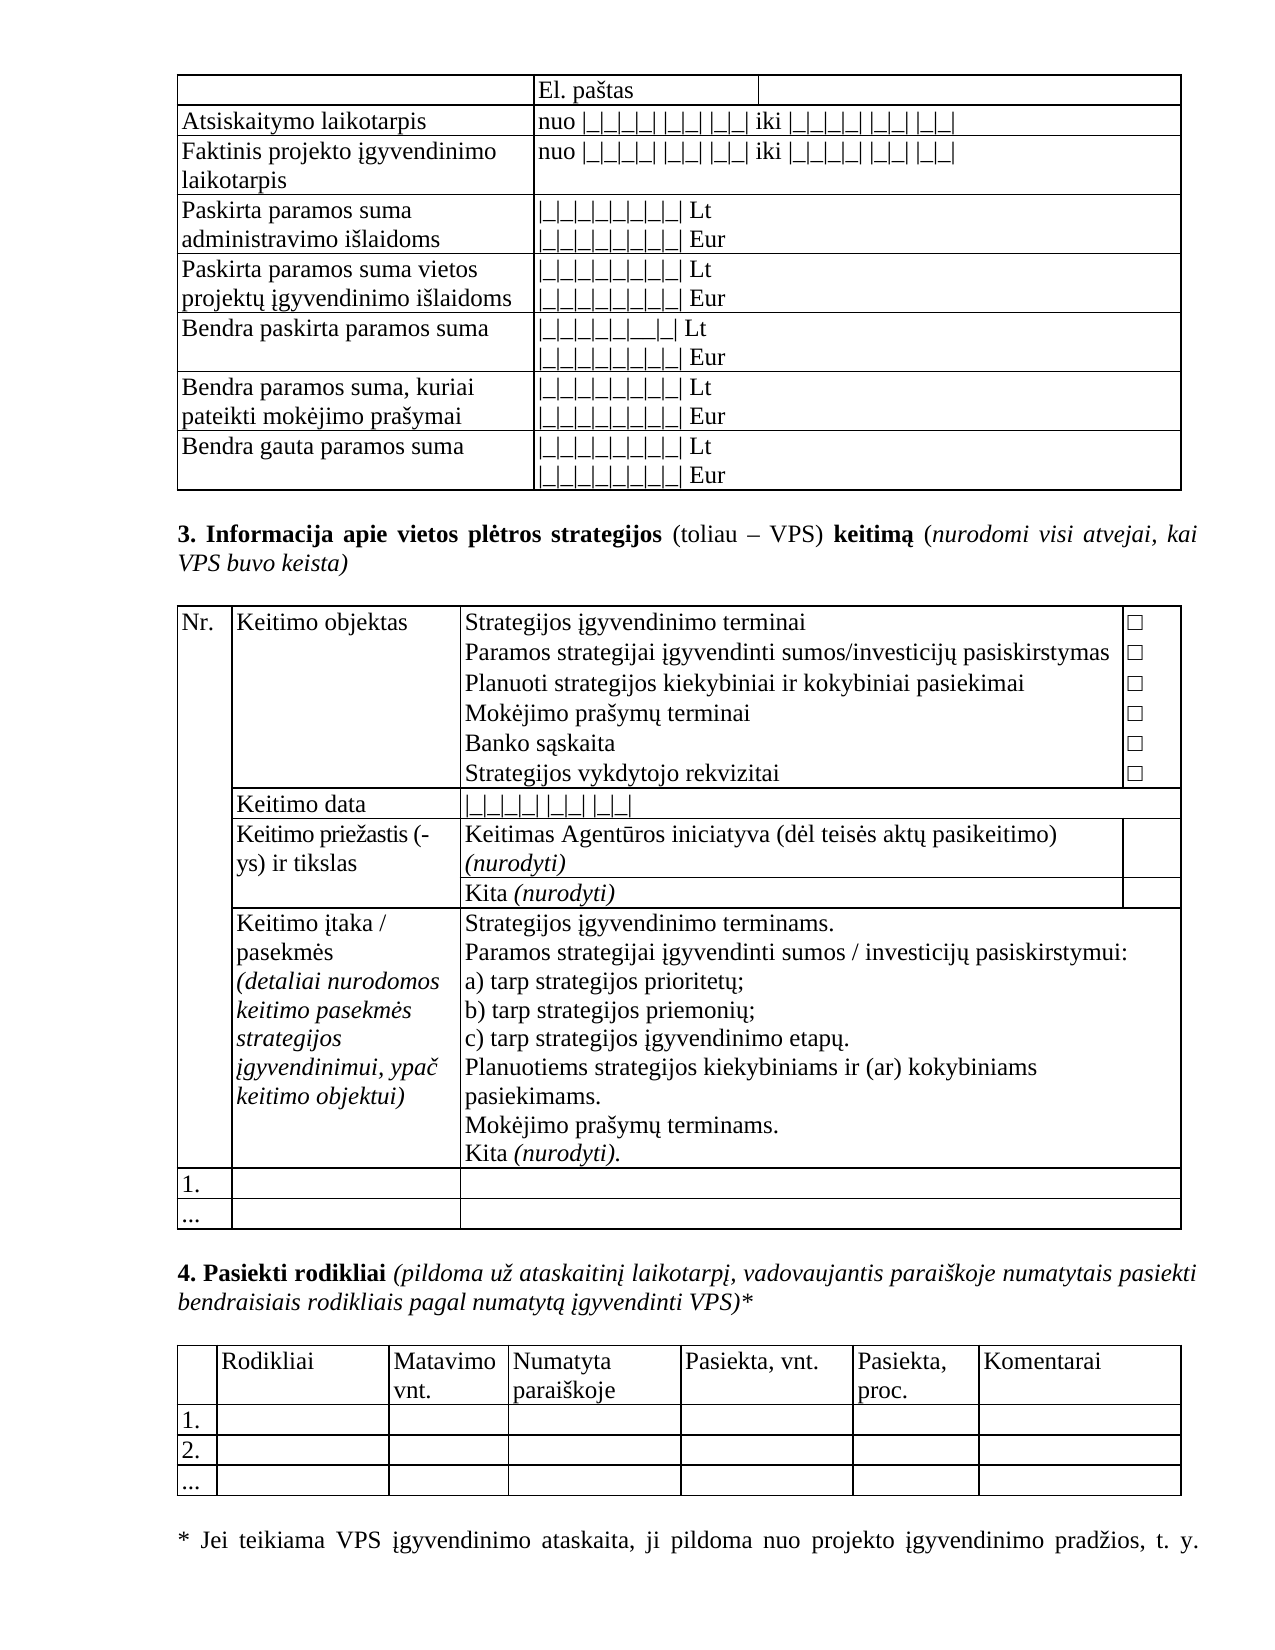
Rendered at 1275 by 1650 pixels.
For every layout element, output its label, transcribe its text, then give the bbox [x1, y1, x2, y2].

table_cell [980, 1405, 1180, 1434]
table_cell Keitimo priežastis (-ys) ir tikslas [233, 819, 460, 907]
table_cell [390, 1405, 508, 1434]
table_cell |_|_|_|_|_|_|_|_| Lt |_|_|_|_|_|_|_|_| Eur [535, 195, 1180, 253]
table_cell |_|_|_|_|_|_|_|_| Lt |_|_|_|_|_|_|_|_| Eur [535, 431, 1180, 489]
table_cell Bendra paskirta paramos suma [178, 313, 533, 371]
table_cell Keitimas Agentūros iniciatyva (dėl teisės aktų pasikeitimo) (nurodyti) [461, 819, 1122, 877]
table_cell □ [1124, 636, 1180, 666]
table_cell 1. [178, 1405, 216, 1434]
table_cell El. paštas [535, 76, 758, 104]
table_cell [682, 1436, 852, 1464]
table_cell [980, 1436, 1180, 1464]
table_cell Keitimo data [233, 789, 460, 818]
table_cell [682, 1405, 852, 1434]
table_cell [390, 1466, 508, 1494]
table_cell [218, 1466, 388, 1494]
table_cell nuo |_|_|_|_| |_|_| |_|_| iki |_|_|_|_| |_|_| |_|_| [535, 106, 1180, 134]
table_cell [233, 1199, 460, 1228]
table_cell 2. [178, 1436, 216, 1464]
table_cell Bendra paramos suma, kuriai pateikti mokėjimo prašymai [178, 372, 533, 430]
table_cell Faktinis projekto įgyvendinimo laikotarpis [178, 136, 533, 193]
table_cell Strategijos įgyvendinimo terminams. Paramos strategijai įgyvendinti sumos / investicijų pasiskirstymui: a) tarp strategijos prioritetų; b) tarp strategijos priemonių; c) tarp strategijos įgyvendinimo etapų. Planuotiems strategijos kiekybiniams ir (ar) kokybiniams pasiekimams. Mokėjimo prašymų terminams. Kita (nurodyti). [461, 909, 1180, 1167]
table_header [178, 1346, 216, 1403]
table_cell Paramos strategijai įgyvendinti sumos/investicijų pasiskirstymas [461, 636, 1122, 666]
table_cell [854, 1436, 978, 1464]
table_cell ... [178, 1466, 216, 1494]
table_cell Mokėjimo prašymų terminai [461, 696, 1122, 727]
table_cell [178, 76, 533, 104]
table_cell [759, 76, 1180, 104]
table_header Rodikliai [218, 1346, 388, 1403]
table_cell [218, 1405, 388, 1434]
table_header Matavimo vnt. [390, 1346, 508, 1403]
table_cell [854, 1466, 978, 1494]
table_header Nr. [178, 607, 231, 1167]
table_cell □ [1124, 696, 1180, 727]
table_cell [854, 1405, 978, 1434]
table_cell □ [1124, 727, 1180, 757]
table_header Keitimo objektas [233, 607, 460, 787]
table_cell |_|_|_|_|_|__|_| Lt |_|_|_|_|_|_|_|_| Eur [535, 313, 1180, 371]
table_cell □ [1124, 666, 1180, 696]
table_cell Banko sąskaita [461, 727, 1122, 757]
table_cell [233, 1169, 460, 1198]
text 4. Pasiekti rodikliai (pildoma už ataskaitinį laikotarpį, vadovaujantis paraiškoje numatytais pasiekti bendraisiais rodikliais pagal numatytą įgyvendinti VPS)* [177, 1258, 1200, 1316]
table_header Numatyta paraiškoje [509, 1346, 680, 1403]
table_cell Atsiskaitymo laikotarpis [178, 106, 533, 134]
table_header Pasiekta, vnt. [682, 1346, 852, 1403]
table_cell [390, 1436, 508, 1464]
table_cell □ [1124, 757, 1180, 787]
table_cell [461, 1199, 1180, 1228]
table_cell |_|_|_|_|_|_|_|_| Lt |_|_|_|_|_|_|_|_| Eur [535, 372, 1180, 430]
table_cell ... [178, 1199, 231, 1228]
table_cell |_|_|_|_|_|_|_|_| Lt |_|_|_|_|_|_|_|_| Eur [535, 254, 1180, 312]
table_cell Bendra gauta paramos suma [178, 431, 533, 489]
table_header □ [1124, 607, 1180, 636]
text * Jei teikiama VPS įgyvendinimo ataskaita, ji pildoma nuo projekto įgyvendinimo pradžios, t. y. [177, 1525, 1200, 1553]
table_cell |_|_|_|_| |_|_| |_|_| [461, 789, 1180, 818]
table_cell [509, 1466, 680, 1494]
table_cell [1124, 819, 1180, 877]
table_cell Kita (nurodyti) [461, 878, 1122, 907]
table_cell 1. [178, 1169, 231, 1198]
table_cell [509, 1436, 680, 1464]
table_cell [682, 1466, 852, 1494]
table_cell Strategijos vykdytojo rekvizitai [461, 757, 1122, 787]
table_cell Paskirta paramos suma administravimo išlaidoms [178, 195, 533, 253]
table_header Strategijos įgyvendinimo terminai [461, 607, 1122, 636]
table_cell Paskirta paramos suma vietos projektų įgyvendinimo išlaidoms [178, 254, 533, 312]
table_cell [1124, 878, 1180, 907]
table_cell [218, 1436, 388, 1464]
table_cell [461, 1169, 1180, 1198]
table_header Pasiekta, proc. [854, 1346, 978, 1403]
table_cell Planuoti strategijos kiekybiniai ir kokybiniai pasiekimai [461, 666, 1122, 696]
table_cell nuo |_|_|_|_| |_|_| |_|_| iki |_|_|_|_| |_|_| |_|_| [535, 136, 1180, 193]
table_cell [980, 1466, 1180, 1494]
table_cell Keitimo įtaka / pasekmės (detaliai nurodomos keitimo pasekmės strategijos įgyvendinimui, ypač keitimo objektui) [233, 909, 460, 1167]
text 3. Informacija apie vietos plėtros strategijos (toliau – VPS) keitimą (nurodomi visi atvejai, kai VPS buvo keista) [177, 519, 1200, 577]
table_cell [509, 1405, 680, 1434]
table_header Komentarai [980, 1346, 1180, 1403]
